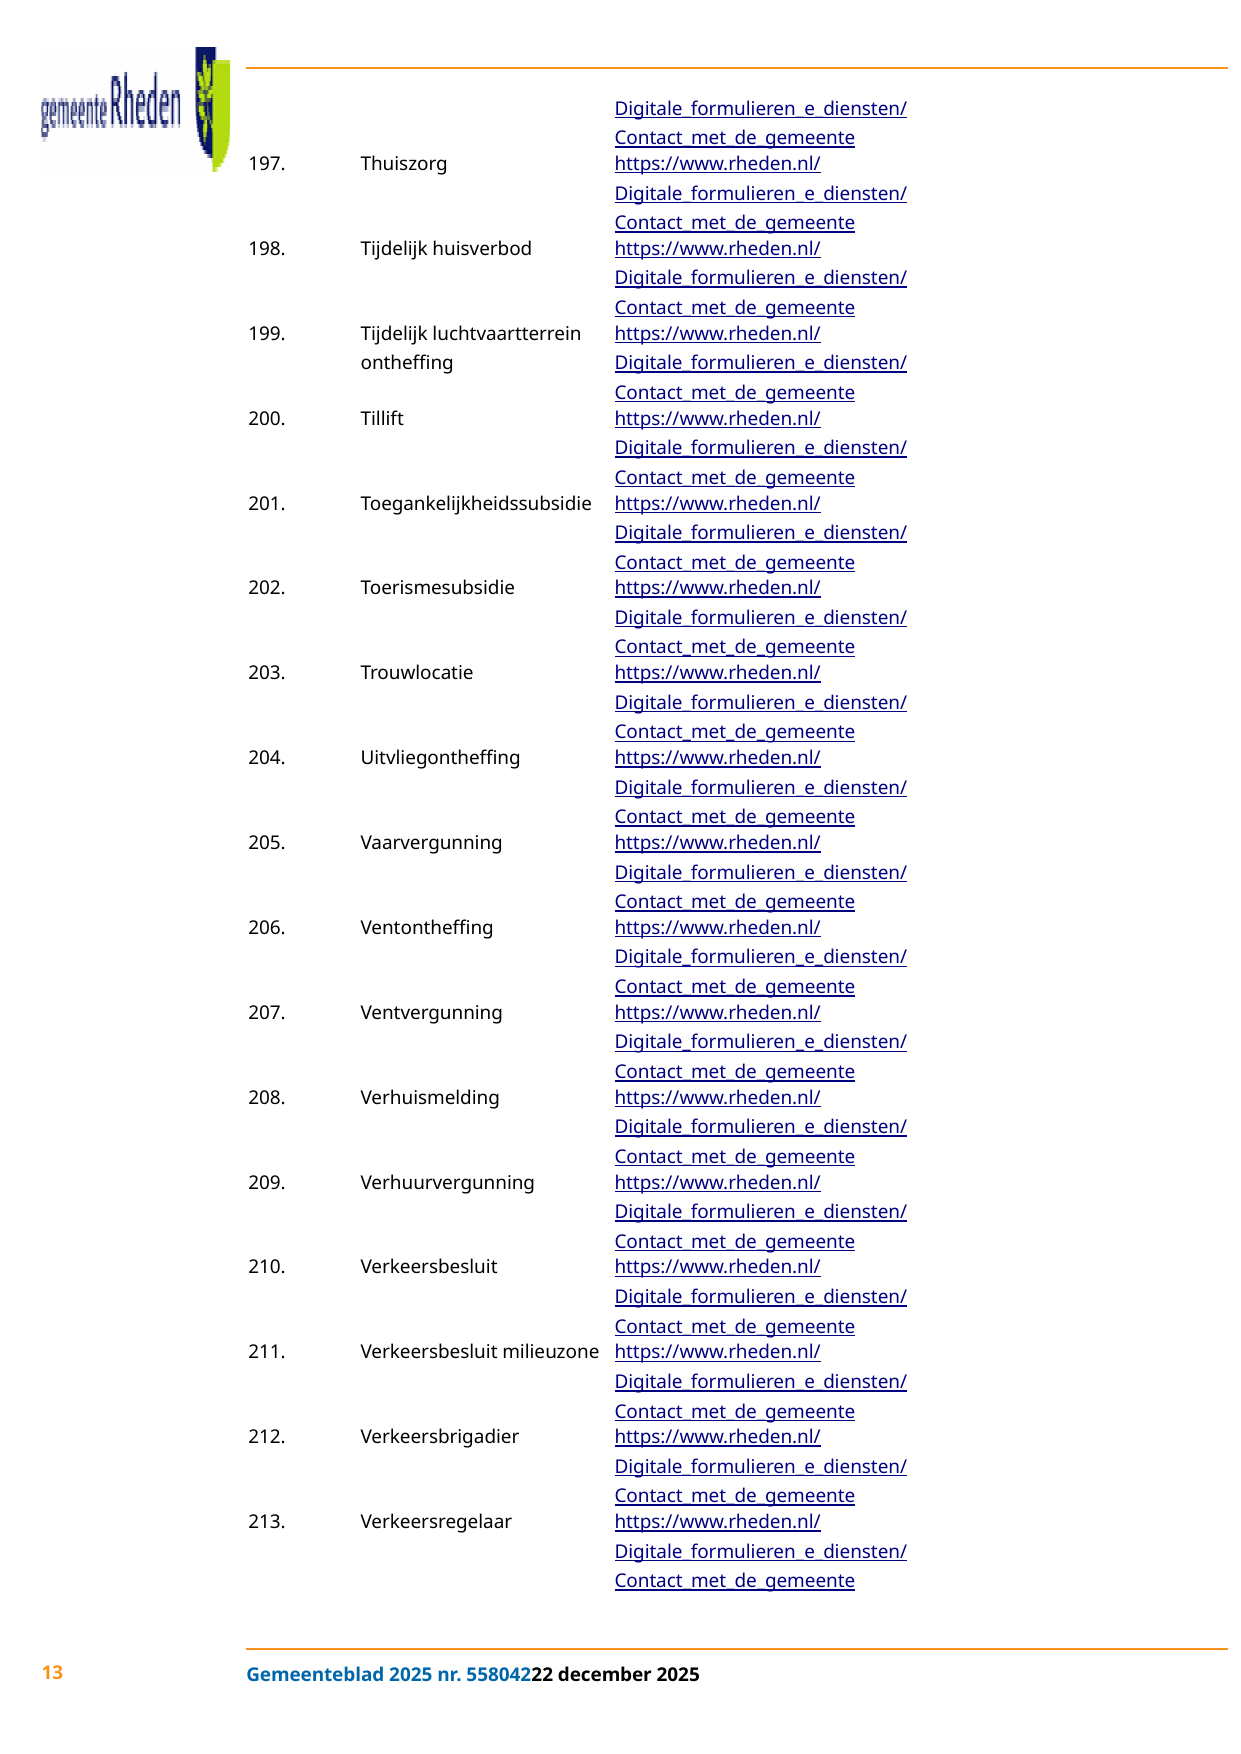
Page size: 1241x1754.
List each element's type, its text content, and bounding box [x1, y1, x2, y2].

table_cell https://www.rheden.nl/Digitale_formulieren_e_diensten/Contact_met_de_gemeente [614, 660, 1039, 744]
table_cell https://www.rheden.nl/Digitale_formulieren_e_diensten/Contact_met_de_gemeente [614, 1254, 1039, 1339]
table_cell [248, 1084, 360, 1169]
table_cell https://www.rheden.nl/Digitale_formulieren_e_diensten/Contact_met_de_gemeente [614, 914, 1039, 999]
picture [41, 47, 231, 172]
table_cell [248, 490, 360, 574]
table_cell Trouwlocatie [360, 660, 614, 744]
table_cell Verhuismelding [360, 1084, 614, 1169]
table_cell https://www.rheden.nl/Digitale_formulieren_e_diensten/Contact_met_de_gemeente [614, 1084, 1039, 1169]
table_cell Uitvliegontheffing [360, 744, 614, 829]
table_cell [248, 1509, 360, 1593]
table_cell [248, 95, 360, 150]
table_cell [248, 405, 360, 490]
table_cell Thuiszorg [360, 150, 614, 235]
table_cell Verkeersbesluit [360, 1254, 614, 1339]
table_cell https://www.rheden.nl/Digitale_formulieren_e_diensten/Contact_met_de_gemeente [614, 1424, 1039, 1508]
table_cell https://www.rheden.nl/Digitale_formulieren_e_diensten/Contact_met_de_gemeente [614, 320, 1039, 405]
table_cell Tijdelijk luchtvaartterrein ontheffing [360, 320, 614, 405]
table_cell [248, 914, 360, 999]
table_cell [248, 1339, 360, 1423]
table_cell [248, 575, 360, 659]
table_cell https://www.rheden.nl/Digitale_formulieren_e_diensten/Contact_met_de_gemeente [614, 1509, 1039, 1593]
table_cell Verkeersregelaar [360, 1509, 614, 1593]
table_cell Tillift [360, 405, 614, 490]
table_cell [248, 1254, 360, 1339]
table_cell https://www.rheden.nl/Digitale_formulieren_e_diensten/Contact_met_de_gemeente [614, 235, 1039, 320]
table_cell https://www.rheden.nl/Digitale_formulieren_e_diensten/Contact_met_de_gemeente [614, 744, 1039, 829]
table_cell [248, 320, 360, 405]
table_cell Toegankelijkheidssubsidie [360, 490, 614, 574]
table_cell https://www.rheden.nl/Digitale_formulieren_e_diensten/Contact_met_de_gemeente [614, 405, 1039, 490]
table_cell [248, 150, 360, 235]
table_cell https://www.rheden.nl/Digitale_formulieren_e_diensten/Contact_met_de_gemeente [614, 829, 1039, 914]
table_cell Ventvergunning [360, 999, 614, 1084]
table_cell [248, 829, 360, 914]
table_cell Digitale_formulieren_e_diensten/Contact_met_de_gemeente [614, 95, 1039, 150]
table_cell https://www.rheden.nl/Digitale_formulieren_e_diensten/Contact_met_de_gemeente [614, 490, 1039, 574]
table_cell https://www.rheden.nl/Digitale_formulieren_e_diensten/Contact_met_de_gemeente [614, 150, 1039, 235]
table_cell Vaarvergunning [360, 829, 614, 914]
table_cell [248, 999, 360, 1084]
table_cell Verhuurvergunning [360, 1169, 614, 1254]
table_cell [248, 235, 360, 320]
table_cell https://www.rheden.nl/Digitale_formulieren_e_diensten/Contact_met_de_gemeente [614, 1169, 1039, 1254]
table_cell Verkeersbrigadier [360, 1424, 614, 1508]
table_cell https://www.rheden.nl/Digitale_formulieren_e_diensten/Contact_met_de_gemeente [614, 1339, 1039, 1423]
table_cell https://www.rheden.nl/Digitale_formulieren_e_diensten/Contact_met_de_gemeente [614, 575, 1039, 659]
table_cell [248, 660, 360, 744]
table_cell Tijdelijk huisverbod [360, 235, 614, 320]
table_cell [248, 1424, 360, 1508]
table_cell [248, 1169, 360, 1254]
table_cell https://www.rheden.nl/Digitale_formulieren_e_diensten/Contact_met_de_gemeente [614, 999, 1039, 1084]
table_cell Ventontheffing [360, 914, 614, 999]
table_cell Toerismesubsidie [360, 575, 614, 659]
table_cell [248, 744, 360, 829]
table_cell [360, 95, 614, 150]
table_cell Verkeersbesluit milieuzone [360, 1339, 614, 1423]
